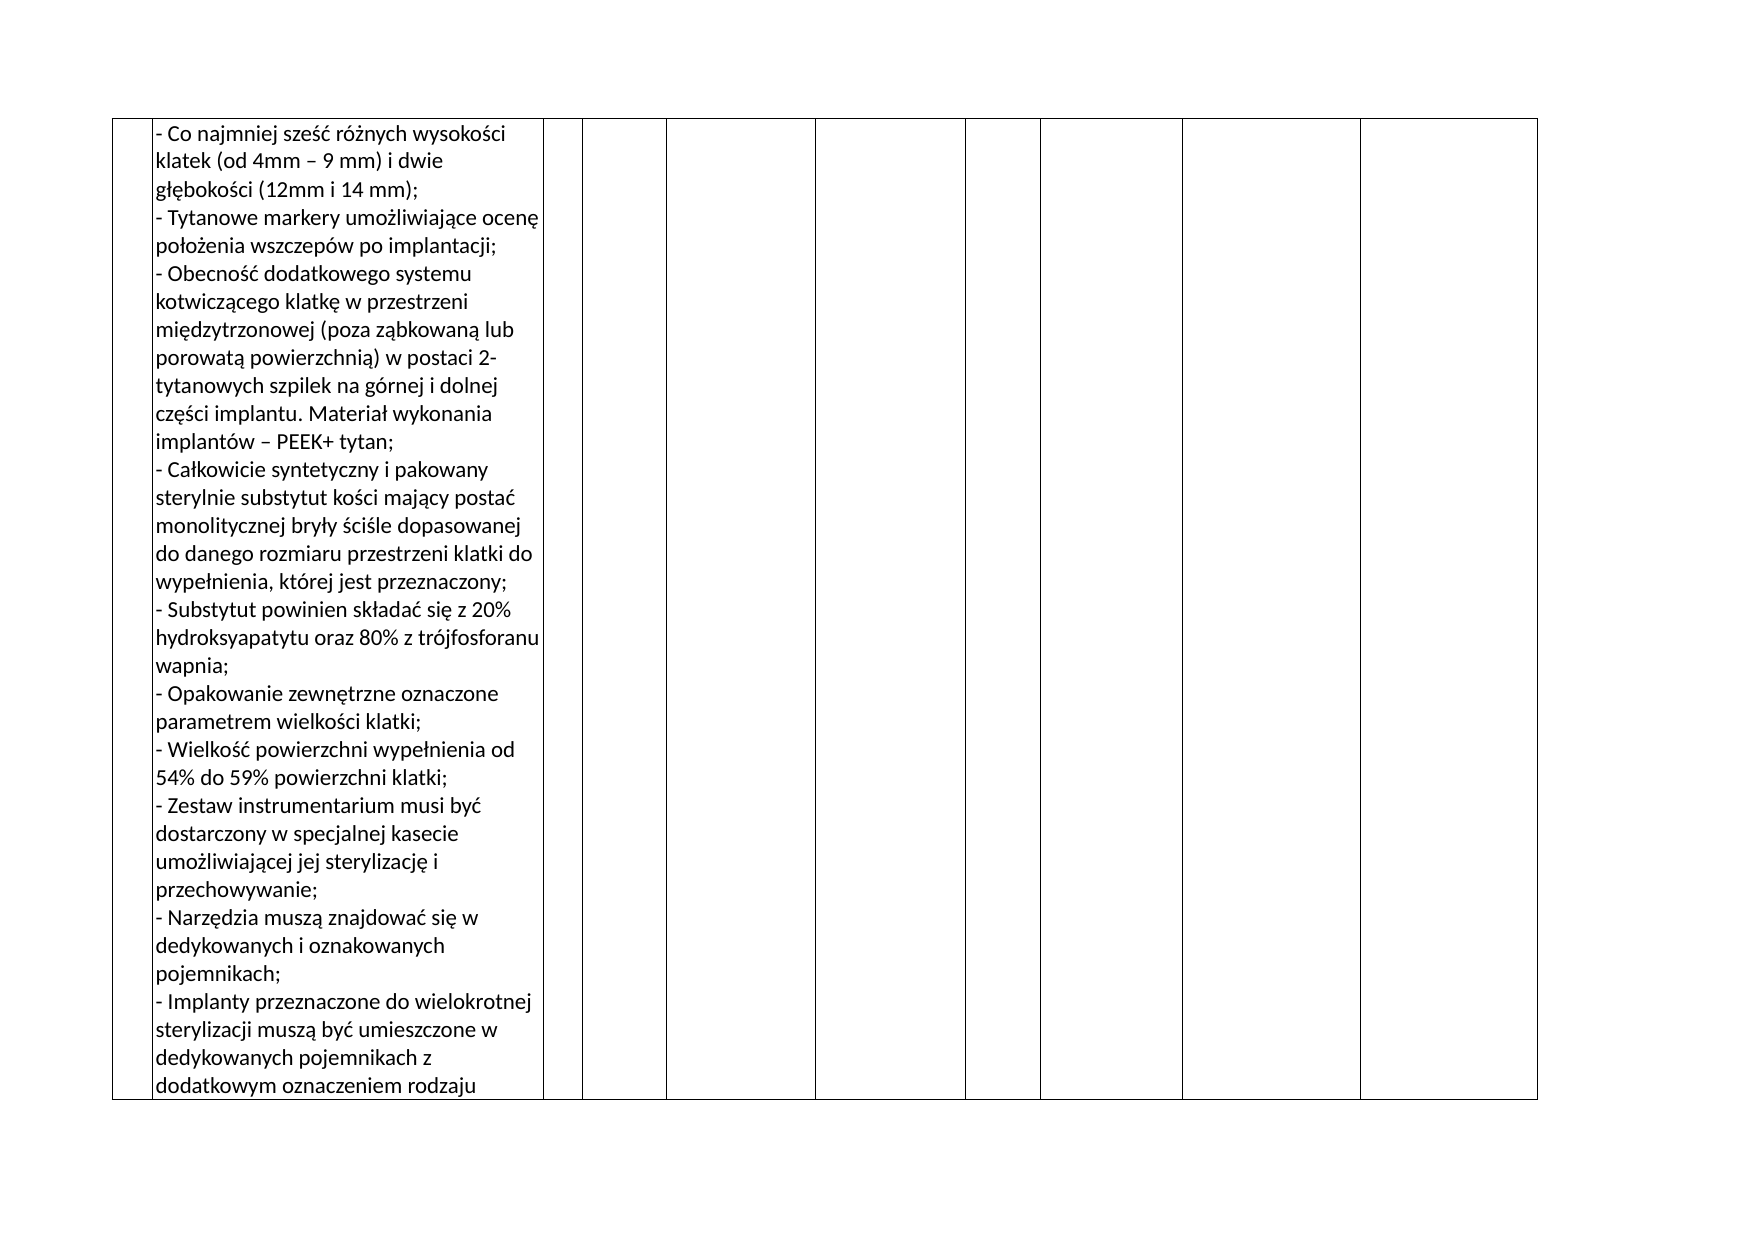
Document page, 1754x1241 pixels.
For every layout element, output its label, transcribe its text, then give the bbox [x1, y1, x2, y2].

table_cell [1361, 119, 1537, 1099]
table_cell [1041, 119, 1182, 1099]
table_cell [667, 119, 815, 1099]
table_cell [113, 119, 152, 1099]
table_cell [1183, 119, 1360, 1099]
table_cell [583, 119, 666, 1099]
table_cell [544, 119, 582, 1099]
table_cell [966, 119, 1040, 1099]
table_cell - Co najmniej sześć różnych wysokości klatek (od 4mm – 9 mm) i dwie głębokości (12mm i 14 mm); - Tytanowe markery umożliwiające ocenę położenia wszczepów po implantacji; - Obecność dodatkowego systemu kotwiczącego klatkę w przestrzeni międzytrzonowej (poza ząbkowaną lub porowatą powierzchnią) w postaci 2-tytanowych szpilek na górnej i dolnej części implantu. Materiał wykonania implantów – PEEK+ tytan; - Całkowicie syntetyczny i pakowany sterylnie substytut kości mający postać monolitycznej bryły ściśle dopasowanej do danego rozmiaru przestrzeni klatki do wypełnienia, której jest przeznaczony; - Substytut powinien składać się z 20% hydroksyapatytu oraz 80% z trójfosforanu wapnia; - Opakowanie zewnętrzne oznaczone parametrem wielkości klatki; - Wielkość powierzchni wypełnienia od 54% do 59% powierzchni klatki; - Zestaw instrumentarium musi być dostarczony w specjalnej kasecie umożliwiającej jej sterylizację i przechowywanie; - Narzędzia muszą znajdować się w dedykowanych i oznakowanych pojemnikach; - Implanty przeznaczone do wielokrotnej sterylizacji muszą być umieszczone w dedykowanych pojemnikach z dodatkowym oznaczeniem rodzaju [153, 119, 543, 1099]
table_cell [816, 119, 965, 1099]
